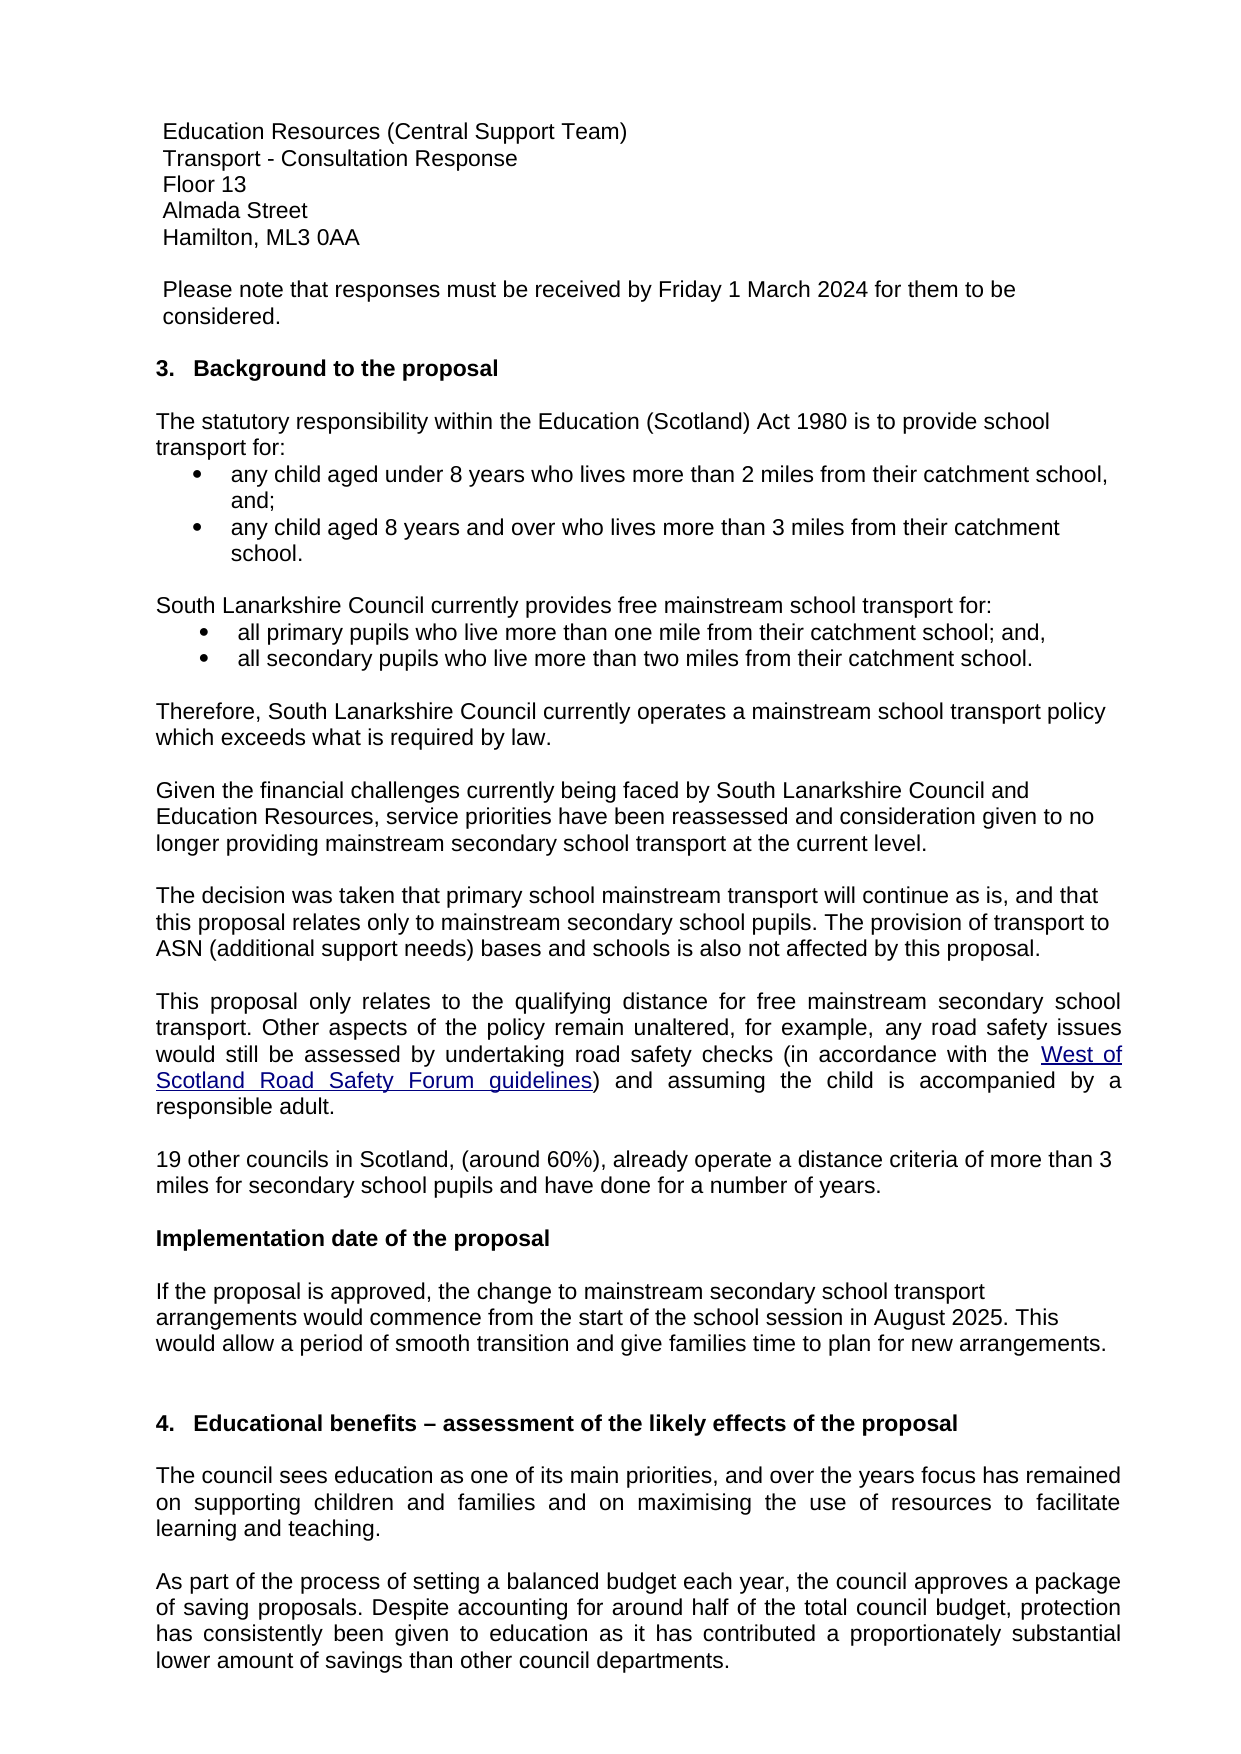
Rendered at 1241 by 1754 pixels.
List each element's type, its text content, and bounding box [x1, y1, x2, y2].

text Therefore, South Lanarkshire Council currently operates a mainstream school transport policy which exceeds what is required by law. [156, 698, 1122, 751]
text Education Resources (Central Support Team) [162, 118, 1122, 144]
text Almada Street [162, 197, 1122, 223]
subtitle Educational benefits – assessment of the likely effects of the proposal [156, 1409, 1122, 1462]
list any child aged under 8 years who lives more than 2 miles from their catchment school, and; [193, 461, 1122, 513]
text This proposal only relates to the qualifying distance for free mainstream secondary school transport. Other aspects of the policy remain unaltered, for example, any road safety issues would still be assessed by undertaking road safety checks (in accordance with the West of Scotland Road Safety Forum guidelines) and assuming the child is accompanied by a responsible adult. [156, 961, 1122, 1119]
text Transport - Consultation Response [162, 144, 1122, 171]
subtitle Background to the proposal [156, 355, 1122, 408]
text 19 other councils in Scotland, (around 60%), already operate a distance criteria of more than 3 miles for secondary school pupils and have done for a number of years. [156, 1146, 1122, 1199]
text Implementation date of the proposal [156, 1225, 1122, 1278]
text If the proposal is approved, the change to mainstream secondary school transport arrangements would commence from the start of the school session in August 2025. This would allow a period of smooth transition and give families time to plan for new arrangements. [156, 1278, 1122, 1357]
text Floor 13 [162, 171, 1122, 197]
text As part of the process of setting a balanced budget each year, the council approves a package of saving proposals. Despite accounting for around half of the total council budget, protection has consistently been given to education as it has contributed a proportionately substantial lower amount of savings than other council departments. [156, 1568, 1122, 1673]
text Hamilton, ML3 0AA Please note that responses must be received by Friday 1 March 2024 for them to be considered. [162, 223, 1122, 329]
text South Lanarkshire Council currently provides free mainstream school transport for: [156, 592, 1122, 619]
list any child aged 8 years and over who lives more than 3 miles from their catchment school. [193, 513, 1122, 566]
text The council sees education as one of its main priorities, and over the years focus has remained on supporting children and families and on maximising the use of resources to facilitate learning and teaching. [156, 1462, 1122, 1541]
text The decision was taken that primary school mainstream transport will continue as is, and that this proposal relates only to mainstream secondary school pupils. The provision of transport to ASN (additional support needs) bases and schools is also not affected by this proposal. [156, 882, 1122, 961]
text Given the financial challenges currently being faced by South Lanarkshire Council and Education Resources, service priorities have been reassessed and consideration given to no longer providing mainstream secondary school transport at the current level. [156, 777, 1122, 856]
text The statutory responsibility within the Education (Scotland) Act 1980 is to provide school transport for: [156, 408, 1122, 461]
list all secondary pupils who live more than two miles from their catchment school. [200, 645, 1122, 672]
list all primary pupils who live more than one mile from their catchment school; and, [200, 619, 1122, 645]
